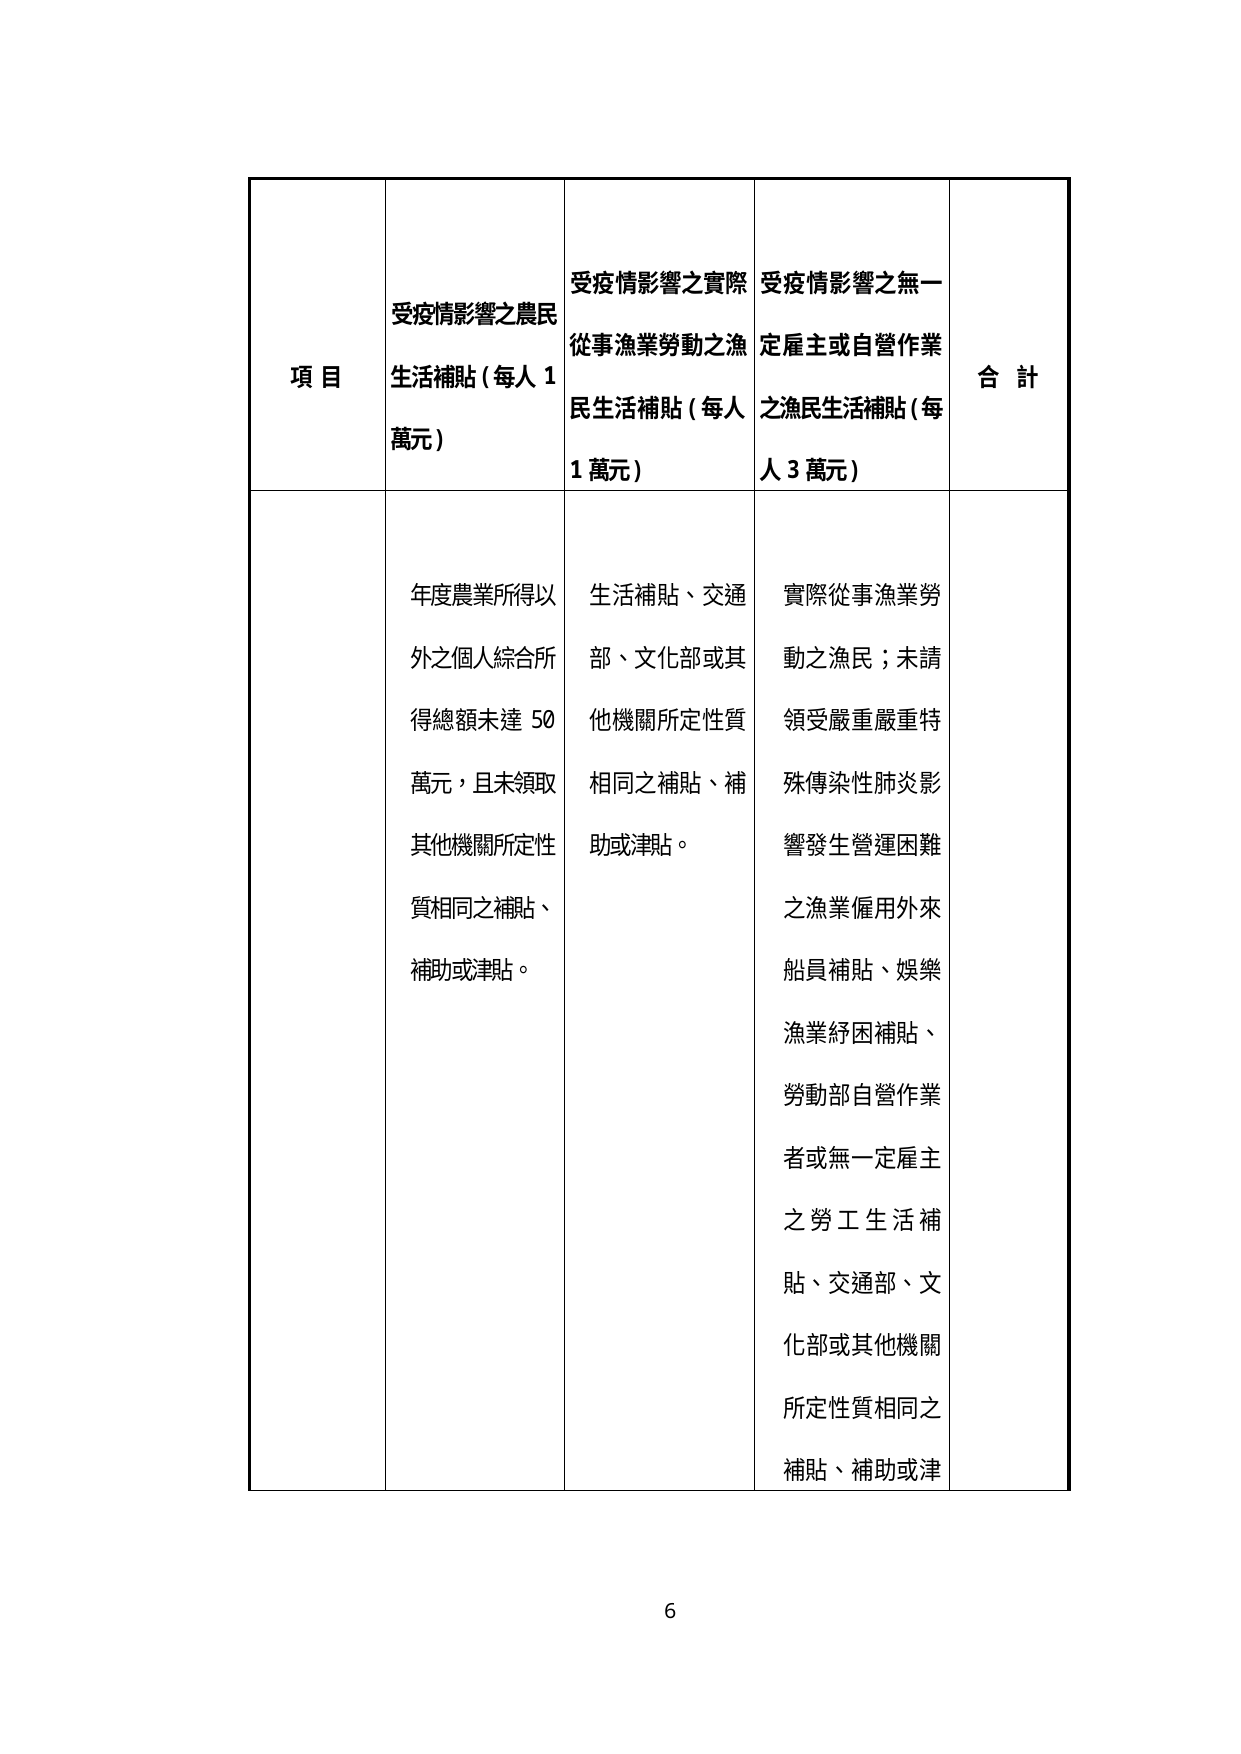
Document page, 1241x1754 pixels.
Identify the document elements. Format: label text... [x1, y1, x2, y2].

table_header 項 目 [251, 180, 385, 490]
table_header 合 計 [950, 180, 1067, 490]
table_header 受疫情影響之無一定雇主或自營作業之漁民生活補貼(每人3萬元) [755, 180, 949, 490]
table_header 受疫情影響之實際從事漁業勞動之漁民生活補貼(每人1萬元) [565, 180, 754, 490]
table_cell 實際從事漁業勞動之漁民；未請領受嚴重嚴重特殊傳染性肺炎影響發生營運困難之漁業僱用外來船員補貼、娛樂漁業紓困補貼、勞動部自營作業者或無一定雇主之勞工生活補貼、交通部、文化部或其他機關所定性質相同之補貼、補助或津 [755, 491, 949, 1490]
table_header 受疫情影響之農民生活補貼(每人1萬元) [386, 180, 564, 490]
table_cell 年度農業所得以外之個人綜合所得總額未達50萬元，且未領取其他機關所定性質相同之補貼、補助或津貼。 [386, 491, 564, 1490]
table_cell [251, 491, 385, 1490]
table_cell - [950, 491, 1067, 1490]
table_cell 生活補貼、交通部、文化部或其他機關所定性質相同之補貼、補助或津貼。 [565, 491, 754, 1490]
